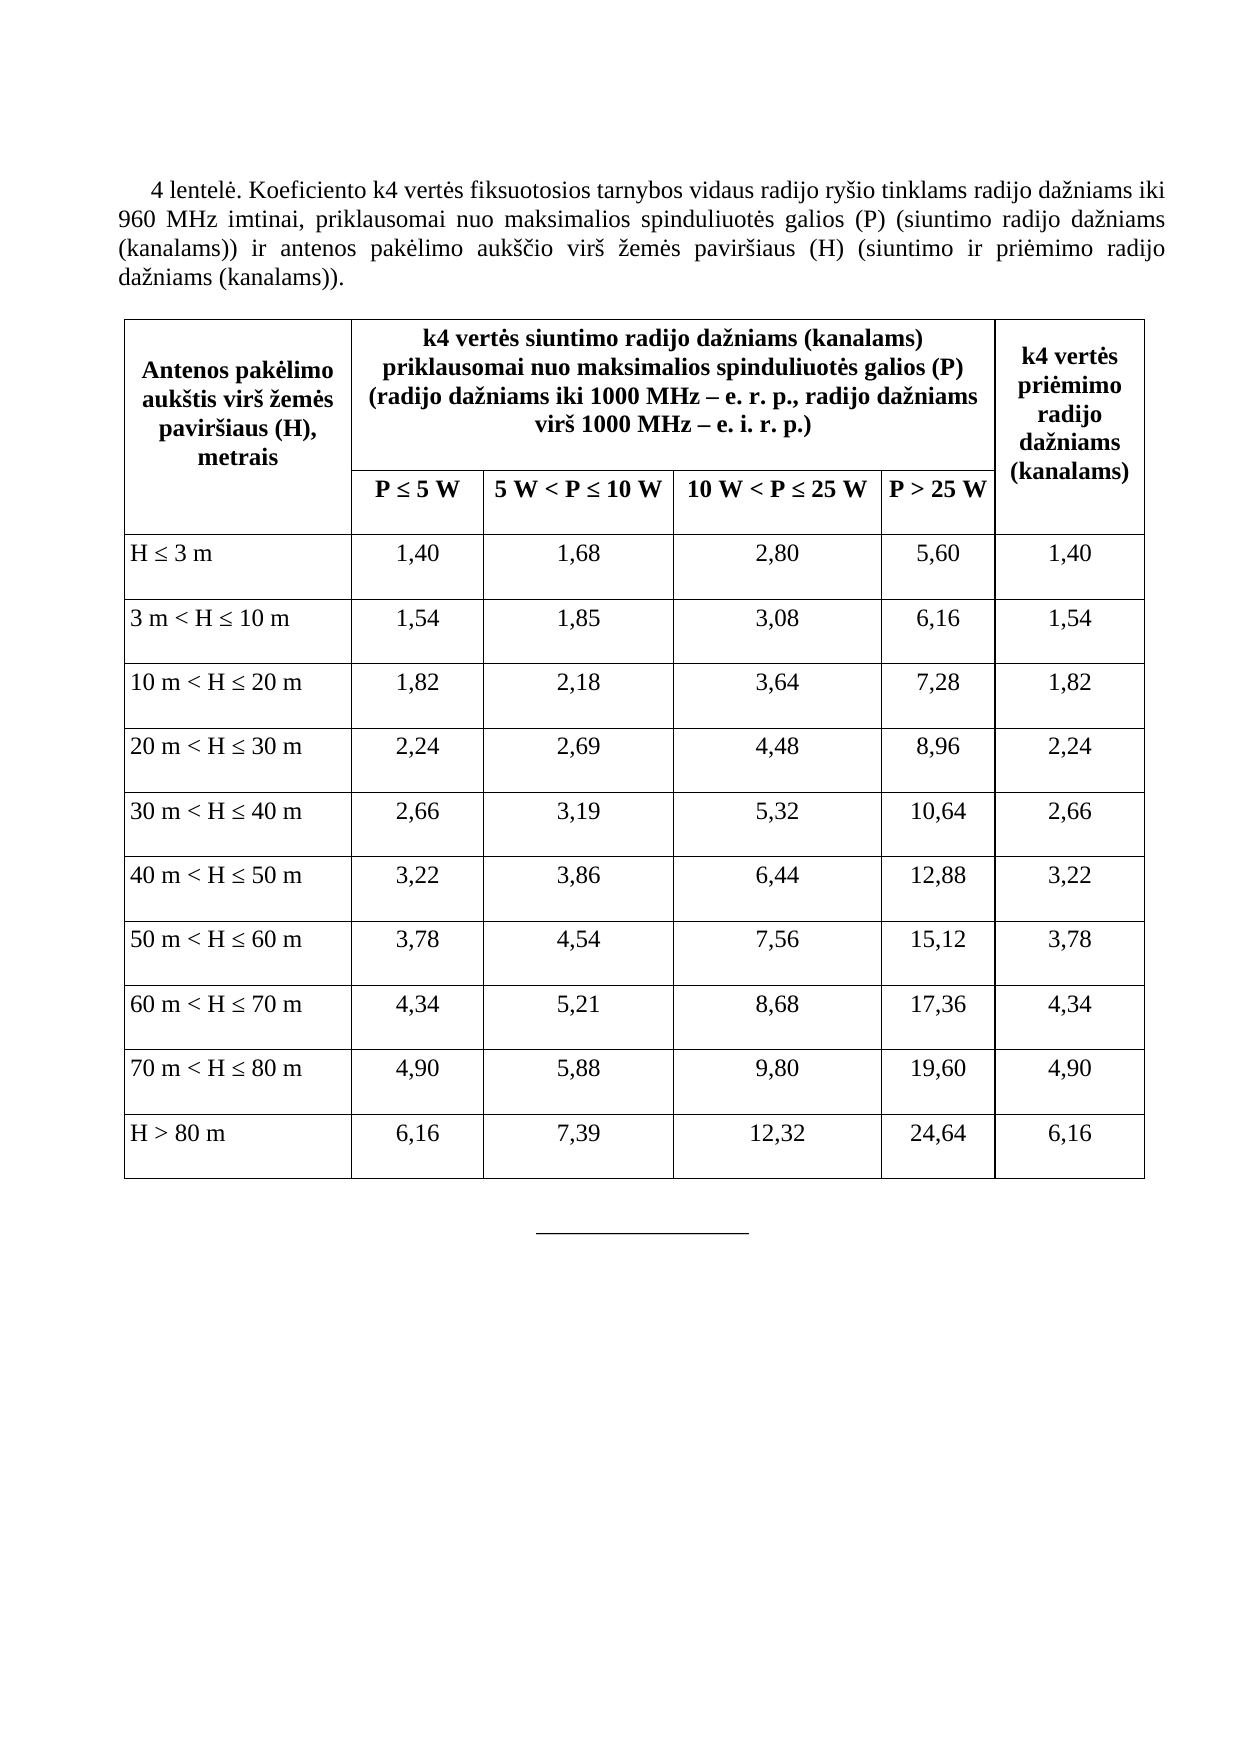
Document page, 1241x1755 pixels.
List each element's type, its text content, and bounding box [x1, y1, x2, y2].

table_cell 7,39 [484, 1115, 673, 1178]
table_cell 3,19 [484, 793, 673, 856]
table_cell 12,88 [882, 857, 994, 921]
table_cell 70 m < H ≤ 80 m [125, 1050, 351, 1114]
table_cell 4,34 [352, 986, 483, 1049]
table_cell 4,48 [674, 729, 881, 792]
table_cell 6,16 [352, 1115, 483, 1178]
table_cell 3,08 [674, 600, 881, 663]
table_header Antenos pakėlimo aukštis virš žemės paviršiaus (H), metrais [125, 320, 351, 534]
table_cell 8,68 [674, 986, 881, 1049]
table_cell 3,78 [996, 922, 1144, 985]
table_cell 1,68 [484, 535, 673, 599]
table_cell 15,12 [882, 922, 994, 985]
table_cell 1,82 [996, 664, 1144, 727]
table_cell 10,64 [882, 793, 994, 856]
table_cell 6,16 [882, 600, 994, 663]
table_cell 2,66 [352, 793, 483, 856]
table_cell 24,64 [882, 1115, 994, 1178]
table_cell 5,32 [674, 793, 881, 856]
table_cell 30 m < H ≤ 40 m [125, 793, 351, 856]
table_cell 3,64 [674, 664, 881, 727]
table_cell 19,60 [882, 1050, 994, 1114]
table_cell 5,60 [882, 535, 994, 599]
table_cell 12,32 [674, 1115, 881, 1178]
table_header k4 vertės priėmimo radijo dažniams (kanalams) [996, 320, 1144, 534]
table_cell 2,80 [674, 535, 881, 599]
table_cell 7,56 [674, 922, 881, 985]
table_cell 2,69 [484, 729, 673, 792]
table_cell 2,24 [352, 729, 483, 792]
table_cell 3,22 [352, 857, 483, 921]
table_cell 60 m < H ≤ 70 m [125, 986, 351, 1049]
table_cell 1,85 [484, 600, 673, 663]
table_cell 10 W < P ≤ 25 W [674, 471, 881, 534]
table_cell 5 W < P ≤ 10 W [484, 471, 673, 534]
table_cell 10 m < H ≤ 20 m [125, 664, 351, 727]
table_cell 6,16 [996, 1115, 1144, 1178]
table_cell 1,40 [352, 535, 483, 599]
table_cell 2,18 [484, 664, 673, 727]
table_cell P > 25 W [882, 471, 994, 534]
table_cell 50 m < H ≤ 60 m [125, 922, 351, 985]
table_cell 8,96 [882, 729, 994, 792]
table_cell 20 m < H ≤ 30 m [125, 729, 351, 792]
table_cell 40 m < H ≤ 50 m [125, 857, 351, 921]
table_cell 3,86 [484, 857, 673, 921]
table_cell H ≤ 3 m [125, 535, 351, 599]
table_cell H > 80 m [125, 1115, 351, 1178]
table_cell 1,54 [996, 600, 1144, 663]
table_cell 4,90 [352, 1050, 483, 1114]
table_cell 7,28 [882, 664, 994, 727]
table_cell 1,82 [352, 664, 483, 727]
table_cell 6,44 [674, 857, 881, 921]
table_cell 9,80 [674, 1050, 881, 1114]
table_cell 17,36 [882, 986, 994, 1049]
text 4 lentelė. Koeficiento k4 vertės fiksuotosios tarnybos vidaus radijo ryšio tinklams radijo dažniams iki 960 MHz imtinai, priklausomai nuo maksimalios spinduliuotės galios (P) (siuntimo radijo dažniams (kanalams)) ir antenos pakėlimo aukščio virš žemės paviršiaus (H) (siuntimo ir priėmimo radijo dažniams (kanalams)). [118, 176, 1166, 291]
table_cell 3,22 [996, 857, 1144, 921]
table_cell 4,34 [996, 986, 1144, 1049]
table_header k4 vertės siuntimo radijo dažniams (kanalams) priklausomai nuo maksimalios spinduliuotės galios (P) (radijo dažniams iki 1000 MHz – e. r. p., radijo dažniams virš 1000 MHz – e. i. r. p.) [352, 320, 994, 470]
table_cell 5,88 [484, 1050, 673, 1114]
table_cell 5,21 [484, 986, 673, 1049]
table_cell 2,66 [996, 793, 1144, 856]
table_cell 3 m < H ≤ 10 m [125, 600, 351, 663]
table_cell 1,54 [352, 600, 483, 663]
table_cell 2,24 [996, 729, 1144, 792]
table_cell 1,40 [996, 535, 1144, 599]
table_cell P ≤ 5 W [352, 471, 483, 534]
table_cell 4,90 [996, 1050, 1144, 1114]
text _________________ [118, 1208, 1166, 1237]
table_cell 3,78 [352, 922, 483, 985]
table_cell 4,54 [484, 922, 673, 985]
